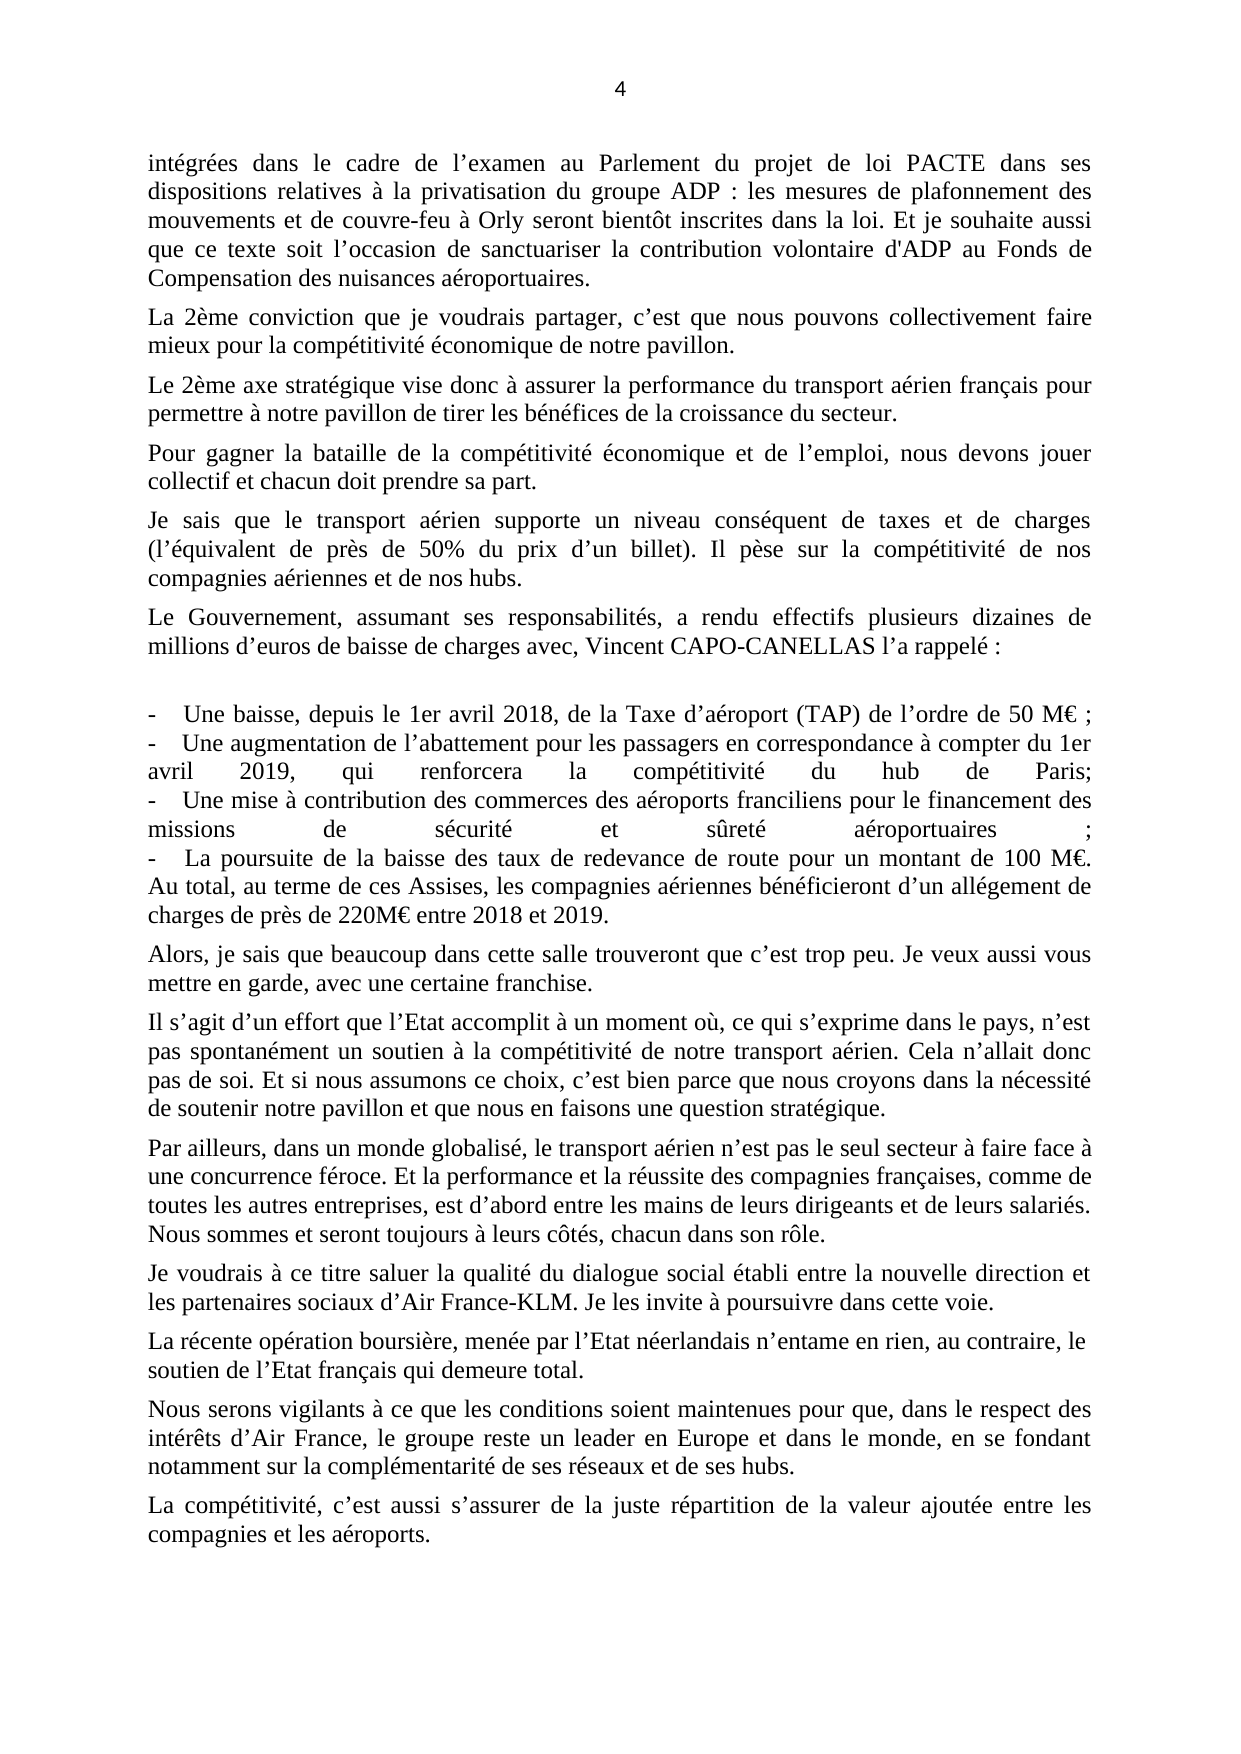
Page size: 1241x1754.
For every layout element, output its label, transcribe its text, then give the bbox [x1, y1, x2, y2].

text Nous serons vigilants à ce que les conditions soient maintenues pour que, dans le respect des intérêts d’Air France, le groupe reste un leader en Europe et dans le monde, en se fondant notamment sur la complémentarité de ses réseaux et de ses hubs. [148, 1394, 1093, 1480]
text Pour gagner la bataille de la compétitivité économique et de l’emploi, nous devons jouer collectif et chacun doit prendre sa part. [148, 438, 1093, 495]
text Le 2ème axe stratégique vise donc à assurer la performance du transport aérien français pour permettre à notre pavillon de tirer les bénéfices de la croissance du secteur. [148, 370, 1093, 427]
text Je voudrais à ce titre saluer la qualité du dialogue social établi entre la nouvelle direction et les partenaires sociaux d’Air France-KLM. Je les invite à poursuivre dans cette voie. [148, 1258, 1093, 1316]
text Je sais que le transport aérien supporte un niveau conséquent de taxes et de charges (l’équivalent de près de 50% du prix d’un billet). Il pèse sur la compétitivité de nos compagnies aériennes et de nos hubs. [148, 506, 1093, 592]
text Alors, je sais que beaucoup dans cette salle trouveront que c’est trop peu. Je veux aussi vous mettre en garde, avec une certaine franchise. [148, 939, 1093, 997]
text Il s’agit d’un effort que l’Etat accomplit à un moment où, ce qui s’exprime dans le pays, n’est pas spontanément un soutien à la compétitivité de notre transport aérien. Cela n’allait donc pas de soi. Et si nous assumons ce choix, c’est bien parce que nous croyons dans la nécessité de soutenir notre pavillon et que nous en faisons une question stratégique. [148, 1007, 1093, 1122]
text - Une baisse, depuis le 1er avril 2018, de la Taxe d’aéroport (TAP) de l’ordre de 50 M€ ; - Une augmentation de l’abattement pour les passagers en correspondance à compter du 1er avril 2019, qui renforcera la compétitivité du hub de Paris; - Une mise à contribution des commerces des aéroports franciliens pour le financement des missions de sécurité et sûreté aéroportuaires ; - La poursuite de la baisse des taux de redevance de route pour un montant de 100 M€. Au total, au terme de ces Assises, les compagnies aériennes bénéficieront d’un allégement de charges de près de 220M€ entre 2018 et 2019. [148, 670, 1093, 929]
text intégrées dans le cadre de l’examen au Parlement du projet de loi PACTE dans ses dispositions relatives à la privatisation du groupe ADP : les mesures de plafonnement des mouvements et de couvre-feu à Orly seront bientôt inscrites dans la loi. Et je souhaite aussi que ce texte soit l’occasion de sanctuariser la contribution volontaire d'ADP au Fonds de Compensation des nuisances aéroportuaires. [148, 148, 1093, 291]
text La 2ème conviction que je voudrais partager, c’est que nous pouvons collectivement faire mieux pour la compétitivité économique de notre pavillon. [148, 302, 1093, 359]
text Le Gouvernement, assumant ses responsabilités, a rendu effectifs plusieurs dizaines de millions d’euros de baisse de charges avec, Vincent CAPO-CANELLAS l’a rappelé : [148, 602, 1093, 660]
text Par ailleurs, dans un monde globalisé, le transport aérien n’est pas le seul secteur à faire face à une concurrence féroce. Et la performance et la réussite des compagnies françaises, comme de toutes les autres entreprises, est d’abord entre les mains de leurs dirigeants et de leurs salariés. Nous sommes et seront toujours à leurs côtés, chacun dans son rôle. [148, 1133, 1093, 1248]
text La récente opération boursière, menée par l’Etat néerlandais n’entame en rien, au contraire, le soutien de l’Etat français qui demeure total. [148, 1326, 1093, 1383]
text La compétitivité, c’est aussi s’assurer de la juste répartition de la valeur ajoutée entre les compagnies et les aéroports. [148, 1491, 1093, 1548]
